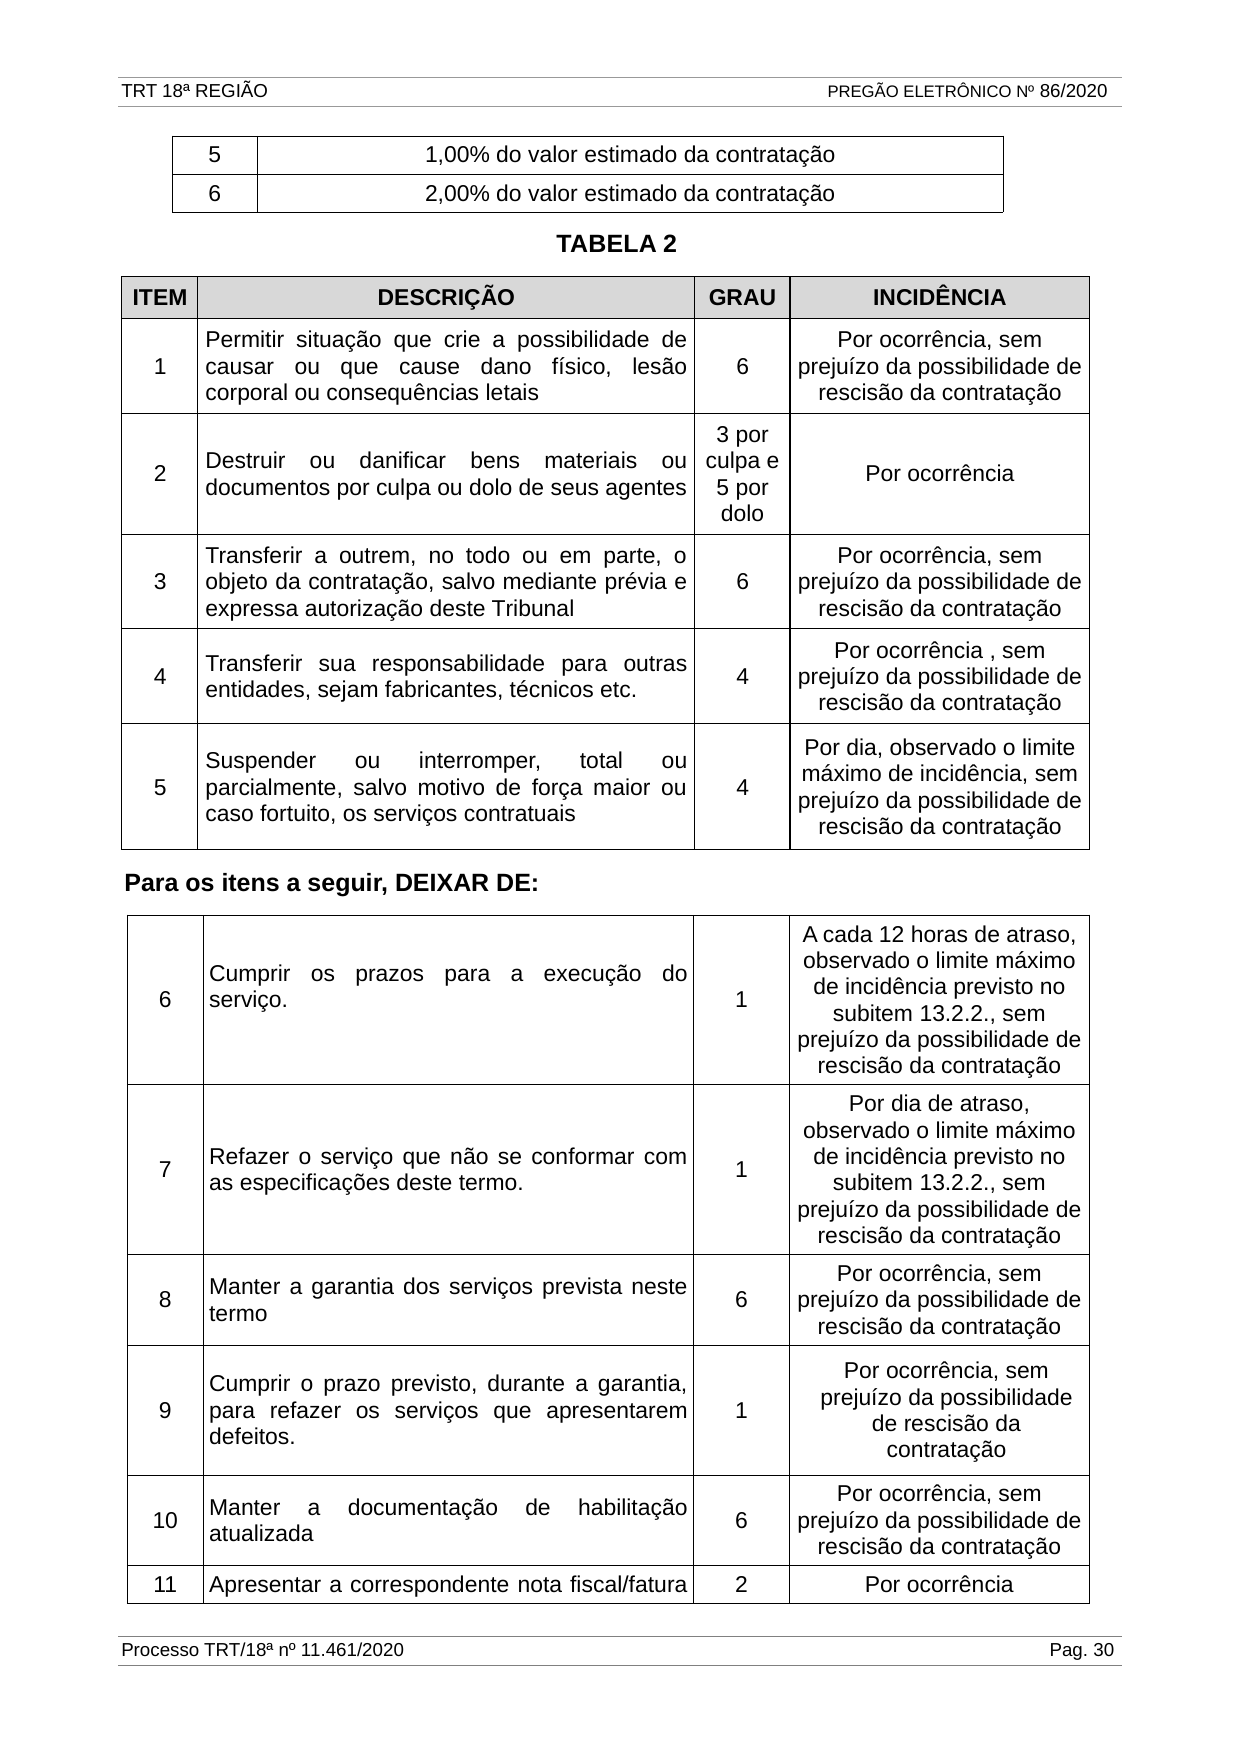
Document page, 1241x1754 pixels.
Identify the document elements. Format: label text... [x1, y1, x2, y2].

table_header DESCRIÇÃO [198, 277, 694, 318]
table_cell 7 [128, 1085, 203, 1254]
table_cell 3 [122, 535, 197, 628]
table_cell 5 [173, 137, 257, 173]
table_header Cumprir os prazos para a execução do serviço. [204, 916, 693, 1084]
table_cell 2,00% do valor estimado da contratação [258, 175, 1003, 212]
table_cell Por ocorrência , sem prejuízo da possibilidade de rescisão da contratação [791, 629, 1089, 723]
table_cell 9 [128, 1346, 203, 1474]
table_cell Transferir a outrem, no todo ou em parte, o objeto da contratação, salvo mediante prévia e expressa autorização deste Tribunal [198, 535, 694, 628]
table_cell Destruir ou danificar bens materiais ou documentos por culpa ou dolo de seus agentes [198, 414, 694, 534]
table_header 1 [694, 916, 789, 1084]
table_cell Por ocorrência [791, 414, 1089, 534]
table_cell Por dia, observado o limite máximo de incidência, sem prejuízo da possibilidade de rescisão da contratação [791, 724, 1089, 849]
table_cell Por ocorrência, sem prejuízo da possibilidade de rescisão da contratação [791, 319, 1089, 413]
table_cell 6 [694, 1476, 789, 1565]
table_cell 4 [695, 724, 789, 849]
table_header 6 [128, 916, 203, 1084]
table_cell 4 [695, 629, 789, 723]
table_cell Por ocorrência [790, 1566, 1089, 1603]
table_cell 6 [695, 319, 789, 413]
table_cell Por ocorrência, sem prejuízo da possibilidade de rescisão da contratação [790, 1346, 1089, 1474]
table_cell 1 [694, 1346, 789, 1474]
table_cell 1 [694, 1085, 789, 1254]
table_cell Manter a documentação de habilitação atualizada [204, 1476, 693, 1565]
text TABELA 2 [118, 229, 1122, 258]
table_cell 8 [128, 1255, 203, 1345]
table_cell 10 [128, 1476, 203, 1565]
table_header GRAU [695, 277, 789, 318]
table_cell 1,00% do valor estimado da contratação [258, 137, 1003, 173]
table_cell 11 [128, 1566, 203, 1603]
table_cell Cumprir o prazo previsto, durante a garantia, para refazer os serviços que apresentarem defeitos. [204, 1346, 693, 1474]
table_cell 1 [122, 319, 197, 413]
table_cell 2 [122, 414, 197, 534]
table_cell 6 [695, 535, 789, 628]
table_cell Por ocorrência, sem prejuízo da possibilidade de rescisão da contratação [790, 1255, 1089, 1345]
table_cell 3 por culpa e 5 por dolo [695, 414, 789, 534]
table_cell Refazer o serviço que não se conformar com as especificações deste termo. [204, 1085, 693, 1254]
table_cell 2 [694, 1566, 789, 1603]
table_cell 4 [122, 629, 197, 723]
table_cell 5 [122, 724, 197, 849]
table_cell Por ocorrência, sem prejuízo da possibilidade de rescisão da contratação [790, 1476, 1089, 1565]
text Para os itens a seguir, DEIXAR DE: [124, 868, 1122, 897]
table_cell Por ocorrência, sem prejuízo da possibilidade de rescisão da contratação [791, 535, 1089, 628]
table_cell Transferir sua responsabilidade para outras entidades, sejam fabricantes, técnicos etc. [198, 629, 694, 723]
table_cell Suspender ou interromper, total ou parcialmente, salvo motivo de força maior ou caso fortuito, os serviços contratuais [198, 724, 694, 849]
table_header ITEM [122, 277, 197, 318]
table_cell 6 [173, 175, 257, 212]
table_cell Permitir situação que crie a possibilidade de causar ou que cause dano físico, lesão corporal ou consequências letais [198, 319, 694, 413]
table_cell Por dia de atraso, observado o limite máximo de incidência previsto no subitem 13.2.2., sem prejuízo da possibilidade de rescisão da contratação [790, 1085, 1089, 1254]
table_header INCIDÊNCIA [791, 277, 1089, 318]
table_cell 6 [694, 1255, 789, 1345]
table_cell Apresentar a correspondente nota fiscal/fatura [204, 1566, 693, 1603]
table_header A cada 12 horas de atraso, observado o limite máximo de incidência previsto no subitem 13.2.2., sem prejuízo da possibilidade de rescisão da contratação [790, 916, 1089, 1084]
table_cell Manter a garantia dos serviços prevista neste termo [204, 1255, 693, 1345]
